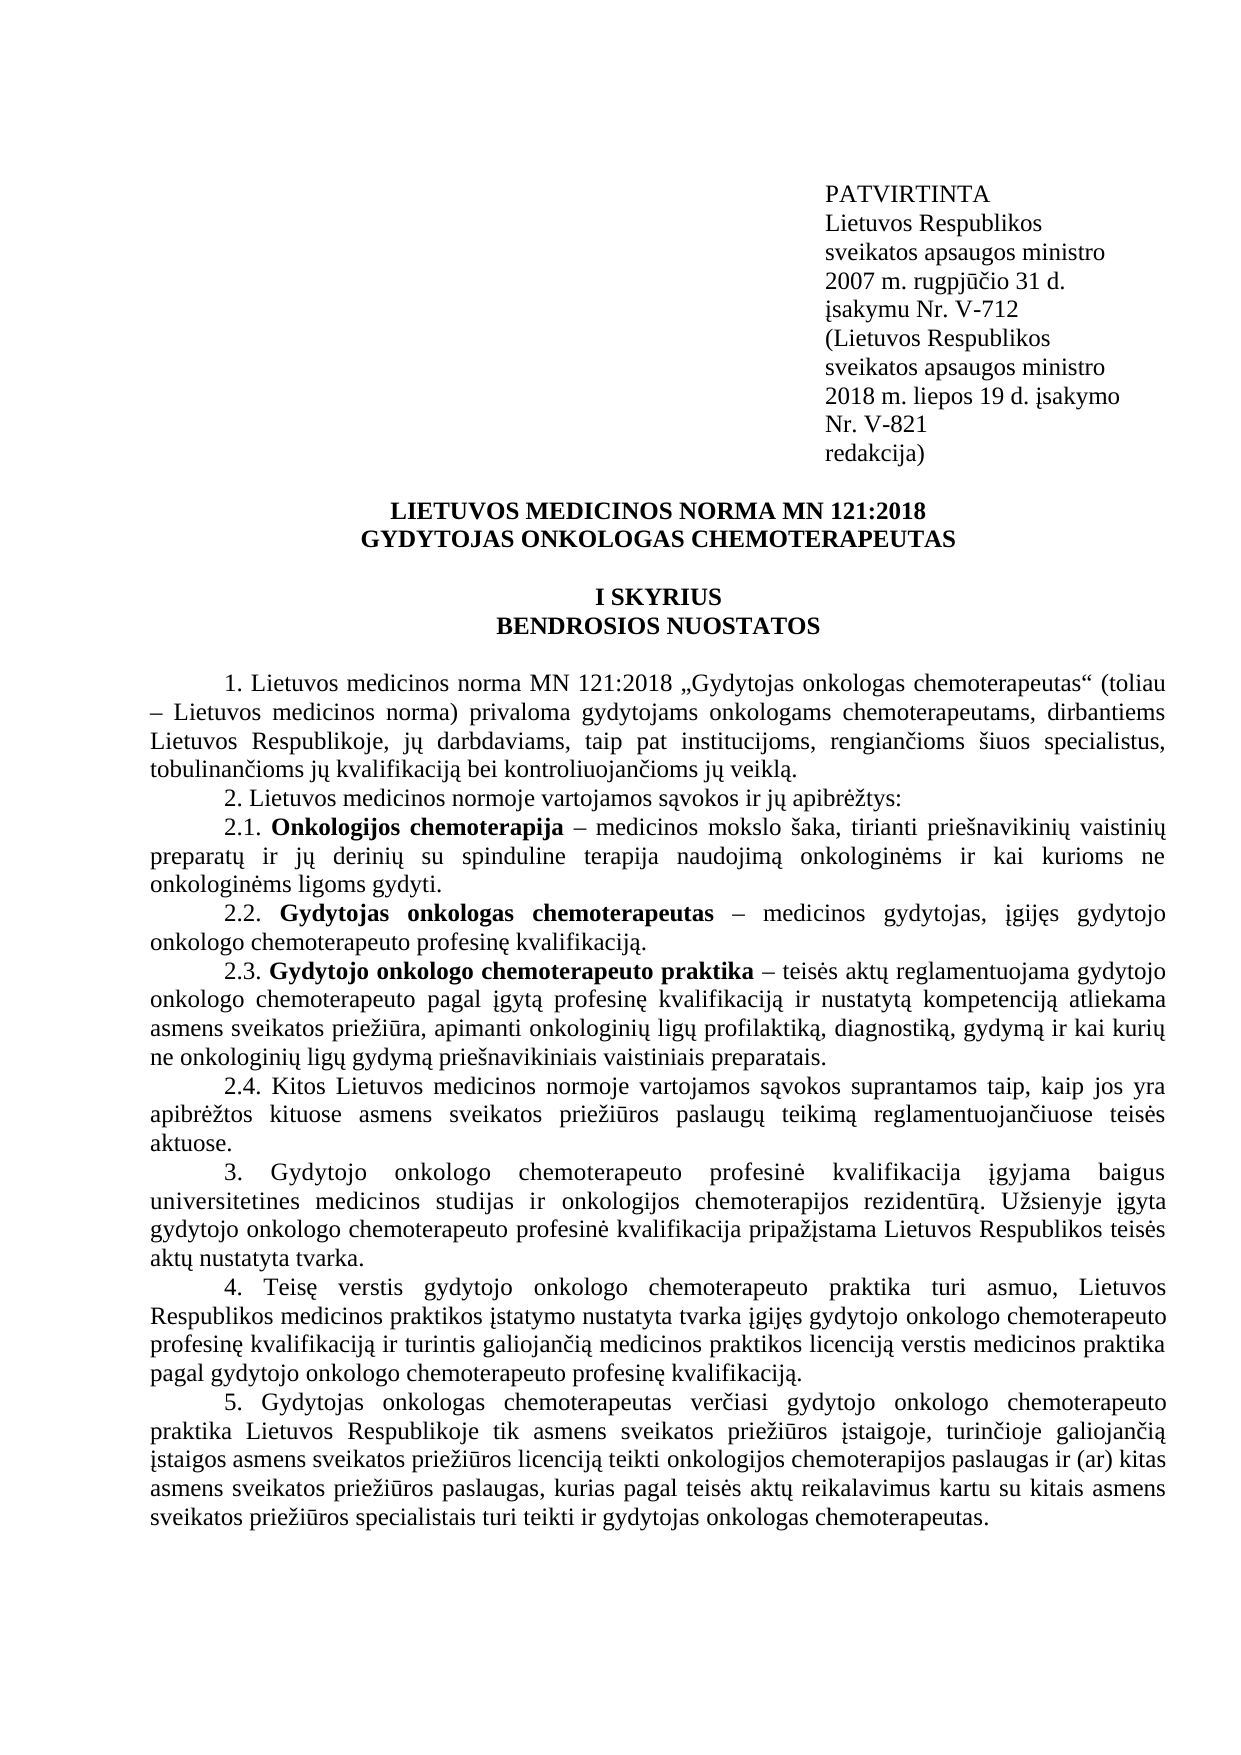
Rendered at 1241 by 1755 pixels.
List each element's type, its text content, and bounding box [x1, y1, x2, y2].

text 5. Gydytojas onkologas chemoterapeutas verčiasi gydytojo onkologo chemoterapeuto praktika Lietuvos Respublikoje tik asmens sveikatos priežiūros įstaigoje, turinčioje galiojančią įstaigos asmens sveikatos priežiūros licenciją teikti onkologijos chemoterapijos paslaugas ir (ar) kitas asmens sveikatos priežiūros paslaugas, kurias pagal teisės aktų reikalavimus kartu su kitais asmens sveikatos priežiūros specialistais turi teikti ir gydytojas onkologas chemoterapeutas. [150, 1387, 1167, 1531]
text 2.1. Onkologijos chemoterapija – medicinos mokslo šaka, tirianti priešnavikinių vaistinių preparatų ir jų derinių su spinduline terapija naudojimą onkologinėms ir kai kurioms ne onkologinėms ligoms gydyti. [150, 812, 1167, 898]
text BENDROSIOS NUOSTATOS [150, 611, 1167, 639]
text Nr. V-821 [690, 409, 1167, 438]
text 2.2. Gydytojas onkologas chemoterapeutas – medicinos gydytojas, įgijęs gydytojo onkologo chemoterapeuto profesinę kvalifikaciją. [150, 898, 1167, 956]
text sveikatos apsaugos ministro [690, 237, 1167, 266]
text LIETUVOS MEDICINOS NORMA MN 121:2018 [150, 496, 1167, 524]
text Lietuvos Respublikos [750, 208, 1167, 237]
text GYDYTOJAS ONKOLOGAS CHEMOTERAPEUTAS [150, 524, 1167, 553]
text įsakymu Nr. V-712 [690, 294, 1167, 323]
text PATVIRTINTA [750, 179, 1167, 208]
text 2.3. Gydytojo onkologo chemoterapeuto praktika – teisės aktų reglamentuojama gydytojo onkologo chemoterapeuto pagal įgytą profesinę kvalifikaciją ir nustatytą kompetenciją atliekama asmens sveikatos priežiūra, apimanti onkologinių ligų profilaktiką, diagnostiką, gydymą ir kai kurių ne onkologinių ligų gydymą priešnavikiniais vaistiniais preparatais. [150, 956, 1167, 1071]
text (Lietuvos Respublikos [690, 323, 1167, 352]
text 2. Lietuvos medicinos normoje vartojamos sąvokos ir jų apibrėžtys: [150, 783, 1167, 812]
text 1. Lietuvos medicinos norma MN 121:2018 „Gydytojas onkologas chemoterapeutas“ (toliau – Lietuvos medicinos norma) privaloma gydytojams onkologams chemoterapeutams, dirbantiems Lietuvos Respublikoje, jų darbdaviams, taip pat institucijoms, rengiančioms šiuos specialistus, tobulinančioms jų kvalifikaciją bei kontroliuojančioms jų veiklą. [150, 668, 1167, 783]
text 3. Gydytojo onkologo chemoterapeuto profesinė kvalifikacija įgyjama baigus universitetines medicinos studijas ir onkologijos chemoterapijos rezidentūrą. Užsienyje įgyta gydytojo onkologo chemoterapeuto profesinė kvalifikacija pripažįstama Lietuvos Respublikos teisės aktų nustatyta tvarka. [150, 1157, 1167, 1272]
text sveikatos apsaugos ministro [690, 352, 1167, 381]
text 2.4. Kitos Lietuvos medicinos normoje vartojamos sąvokos suprantamos taip, kaip jos yra apibrėžtos kituose asmens sveikatos priežiūros paslaugų teikimą reglamentuojančiuose teisės aktuose. [150, 1071, 1167, 1157]
text I SKYRIUS [150, 582, 1167, 611]
text 4. Teisę verstis gydytojo onkologo chemoterapeuto praktika turi asmuo, Lietuvos Respublikos medicinos praktikos įstatymo nustatyta tvarka įgijęs gydytojo onkologo chemoterapeuto profesinę kvalifikaciją ir turintis galiojančią medicinos praktikos licenciją verstis medicinos praktika pagal gydytojo onkologo chemoterapeuto profesinę kvalifikaciją. [150, 1272, 1167, 1387]
text 2007 m. rugpjūčio 31 d. [690, 266, 1167, 294]
text redakcija) [690, 438, 1167, 467]
text 2018 m. liepos 19 d. įsakymo [690, 381, 1167, 409]
